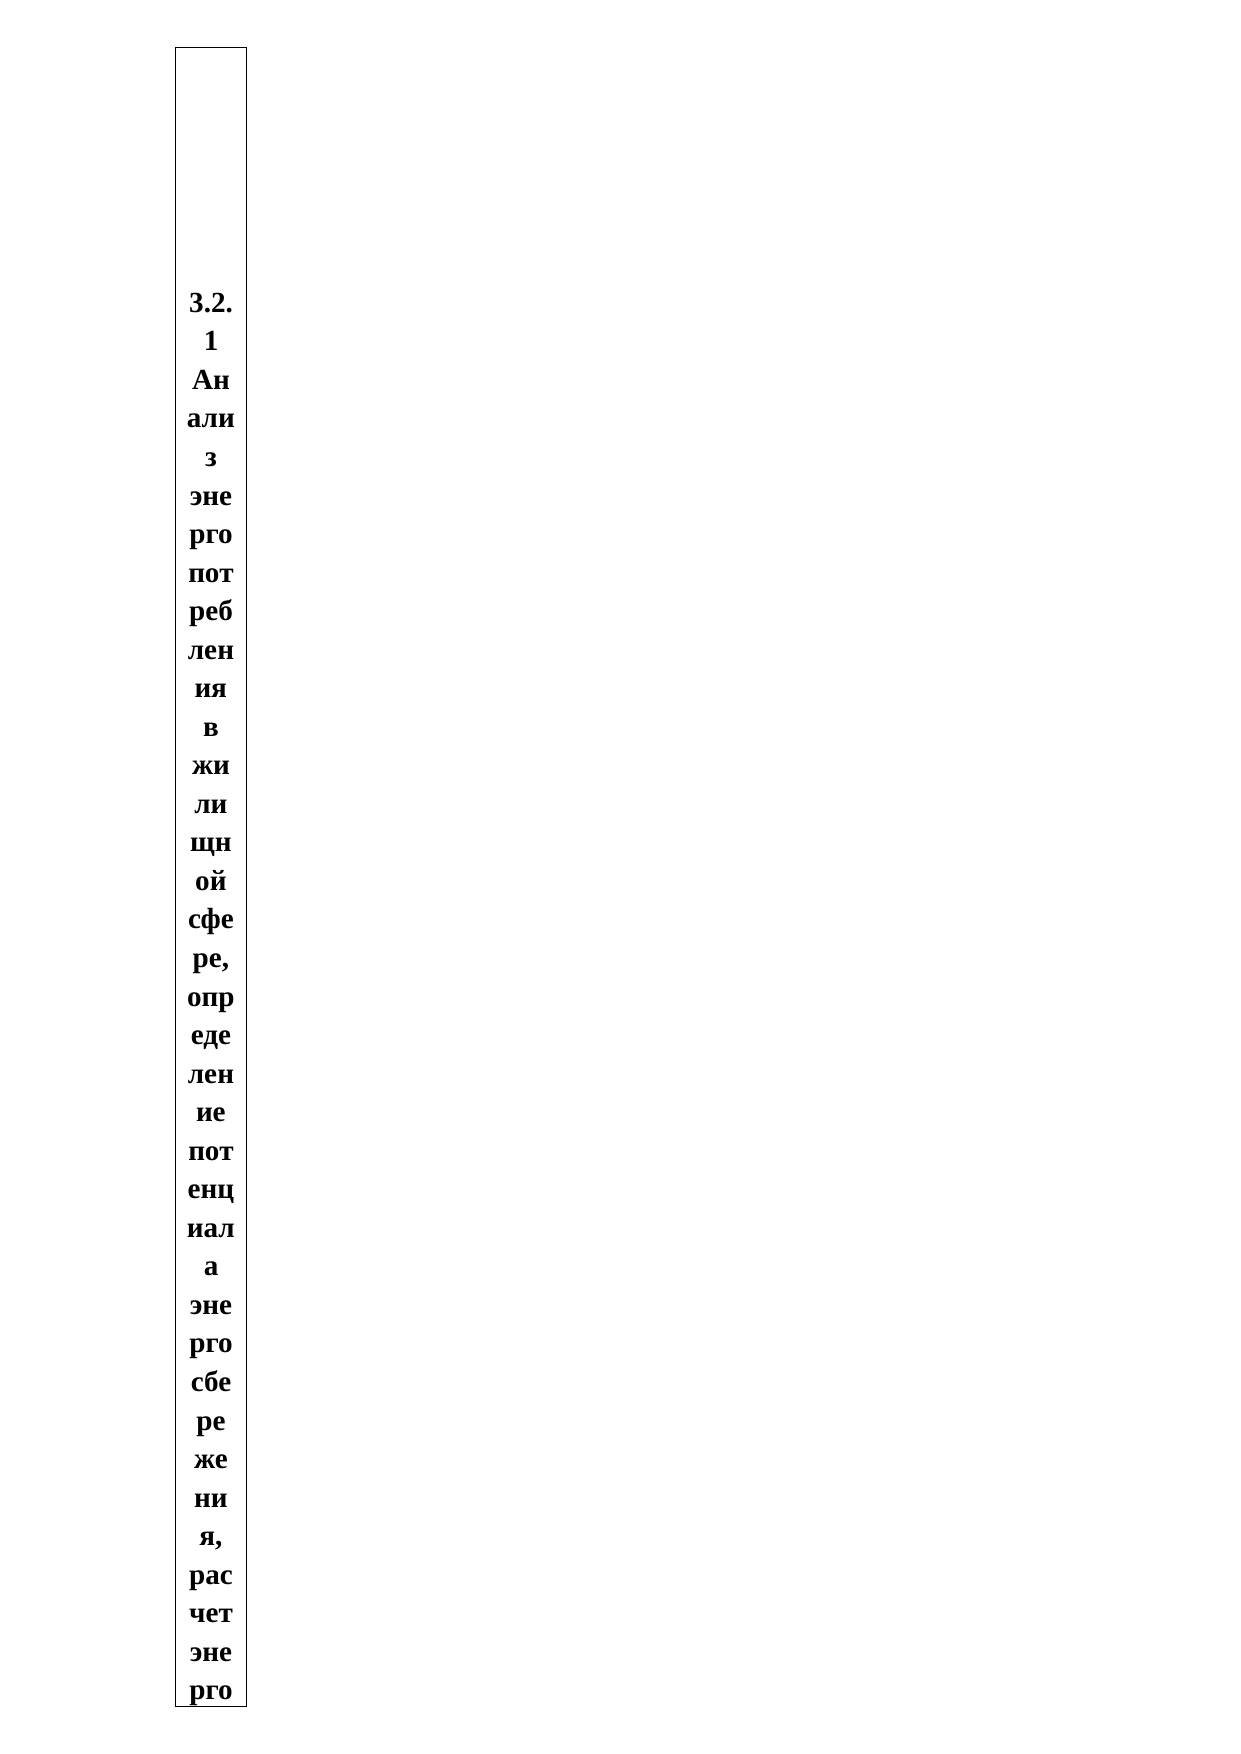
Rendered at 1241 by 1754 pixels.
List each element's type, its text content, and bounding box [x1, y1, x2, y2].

table_header [247, 47, 1175, 1706]
table_header 3.2.1 Анализ энергопотребления в жилищной сфере, определение потенциала энергосбережения, расчет энергопотребления по всем видам энергоносителей с учетом реализации потенциала энергосбережения до 2020 г. [176, 48, 246, 1706]
